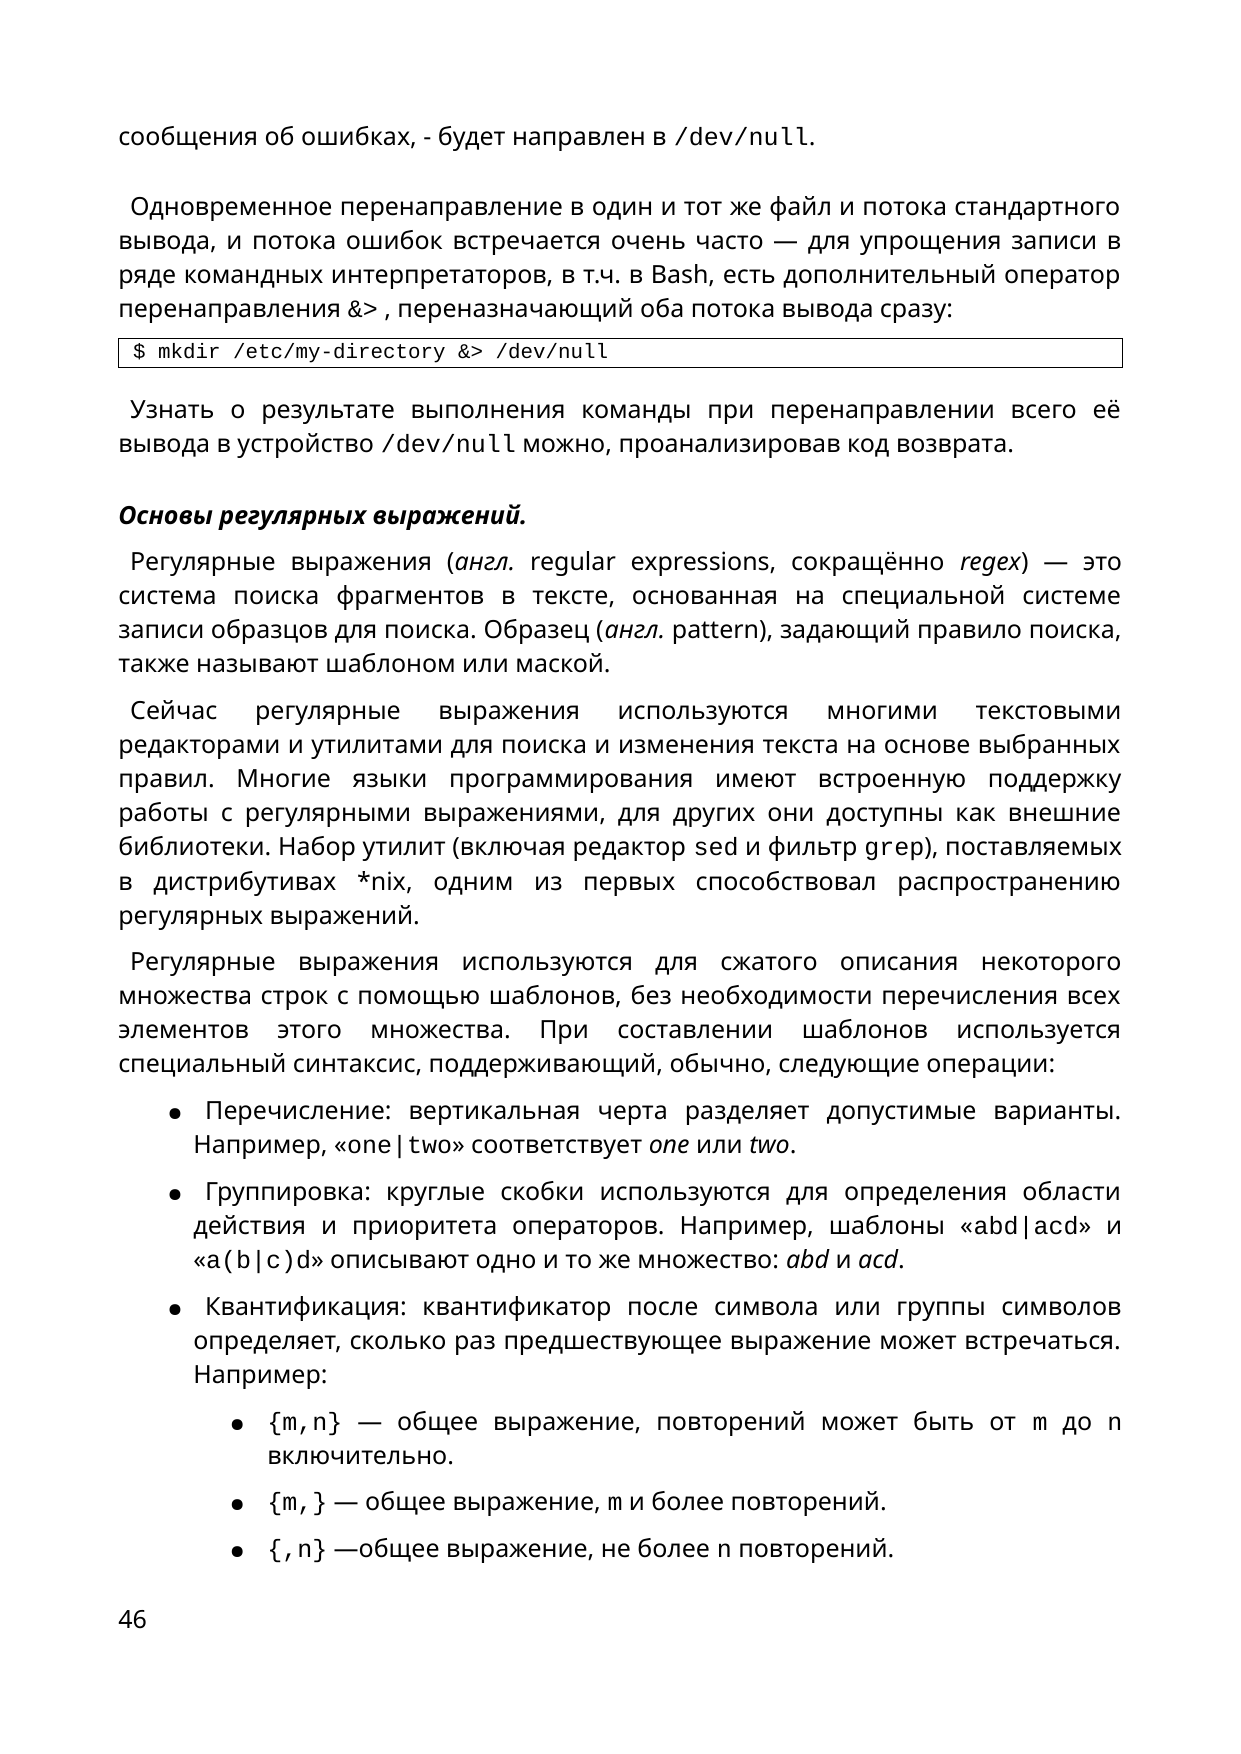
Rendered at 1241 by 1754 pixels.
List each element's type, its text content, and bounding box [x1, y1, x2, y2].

text Сейчас регулярные выражения используются многими текстовыми редакторами и утилитами для поиска и изменения текста на основе выбранных правил. Многие языки программирования имеют встроенную поддержку работы с регулярными выражениями, для других они доступны как внешние библиотеки. Набор утилит (включая редактор sed и фильтр grep), поставляемых в дистрибутивах *nix, одним из первых способствовал распространению регулярных выражений. [118, 693, 1122, 931]
text Узнать о результате выполнения команды при перенаправлении всего её вывода в устройство /dev/null можно, проанализировав код возврата. [118, 392, 1122, 460]
text $ mkdir /etc/my-directory &> /dev/null [119, 339, 1122, 367]
list {m,} — общее выражение, m и более повторений. [229, 1484, 1122, 1518]
subtitle Основы регулярных выражений. [118, 497, 1122, 531]
text Регулярные выражения используются для сжатого описания некоторого множества строк с помощью шаблонов, без необходимости перечисления всех элементов этого множества. При составлении шаблонов используется специальный синтаксис, поддерживающий, обычно, следующие операции: [118, 944, 1122, 1080]
list Перечисление: вертикальная черта разделяет допустимые варианты. Например, «one|two» соответствует one или two. [156, 1093, 1122, 1161]
text Одновременное перенаправление в один и тот же файл и потока стандартного вывода, и потока ошибок встречается очень часто — для упрощения записи в ряде командных интерпретаторов, в т.ч. в Bash, есть дополнительный оператор перенаправления &> , переназначающий оба потока вывода сразу: [118, 189, 1122, 325]
list Квантификация: квантификатор после символа или группы символов определяет, сколько раз предшествующее выражение может встречаться. Например: [156, 1288, 1122, 1391]
text сообщения об ошибках, - будет направлен в /dev/null. [118, 118, 1122, 152]
list {,n} —общее выражение, не более n повторений. [229, 1531, 1122, 1565]
text Регулярные выражения (англ. regular expressions, сокращённо regex) — это система поиска фрагментов в тексте, основанная на специальной системе записи образцов для поиска. Образец (англ. pattern), задающий правило поиска, также называют шаблоном или маской. [118, 544, 1122, 680]
list {m,n} — общее выражение, повторений может быть от m до n включительно. [229, 1403, 1122, 1472]
list Группировка: круглые скобки используются для определения области действия и приоритета операторов. Например, шаблоны «abd|acd» и «a(b|c)d» описывают одно и то же множество: abd и acd. [156, 1173, 1122, 1276]
